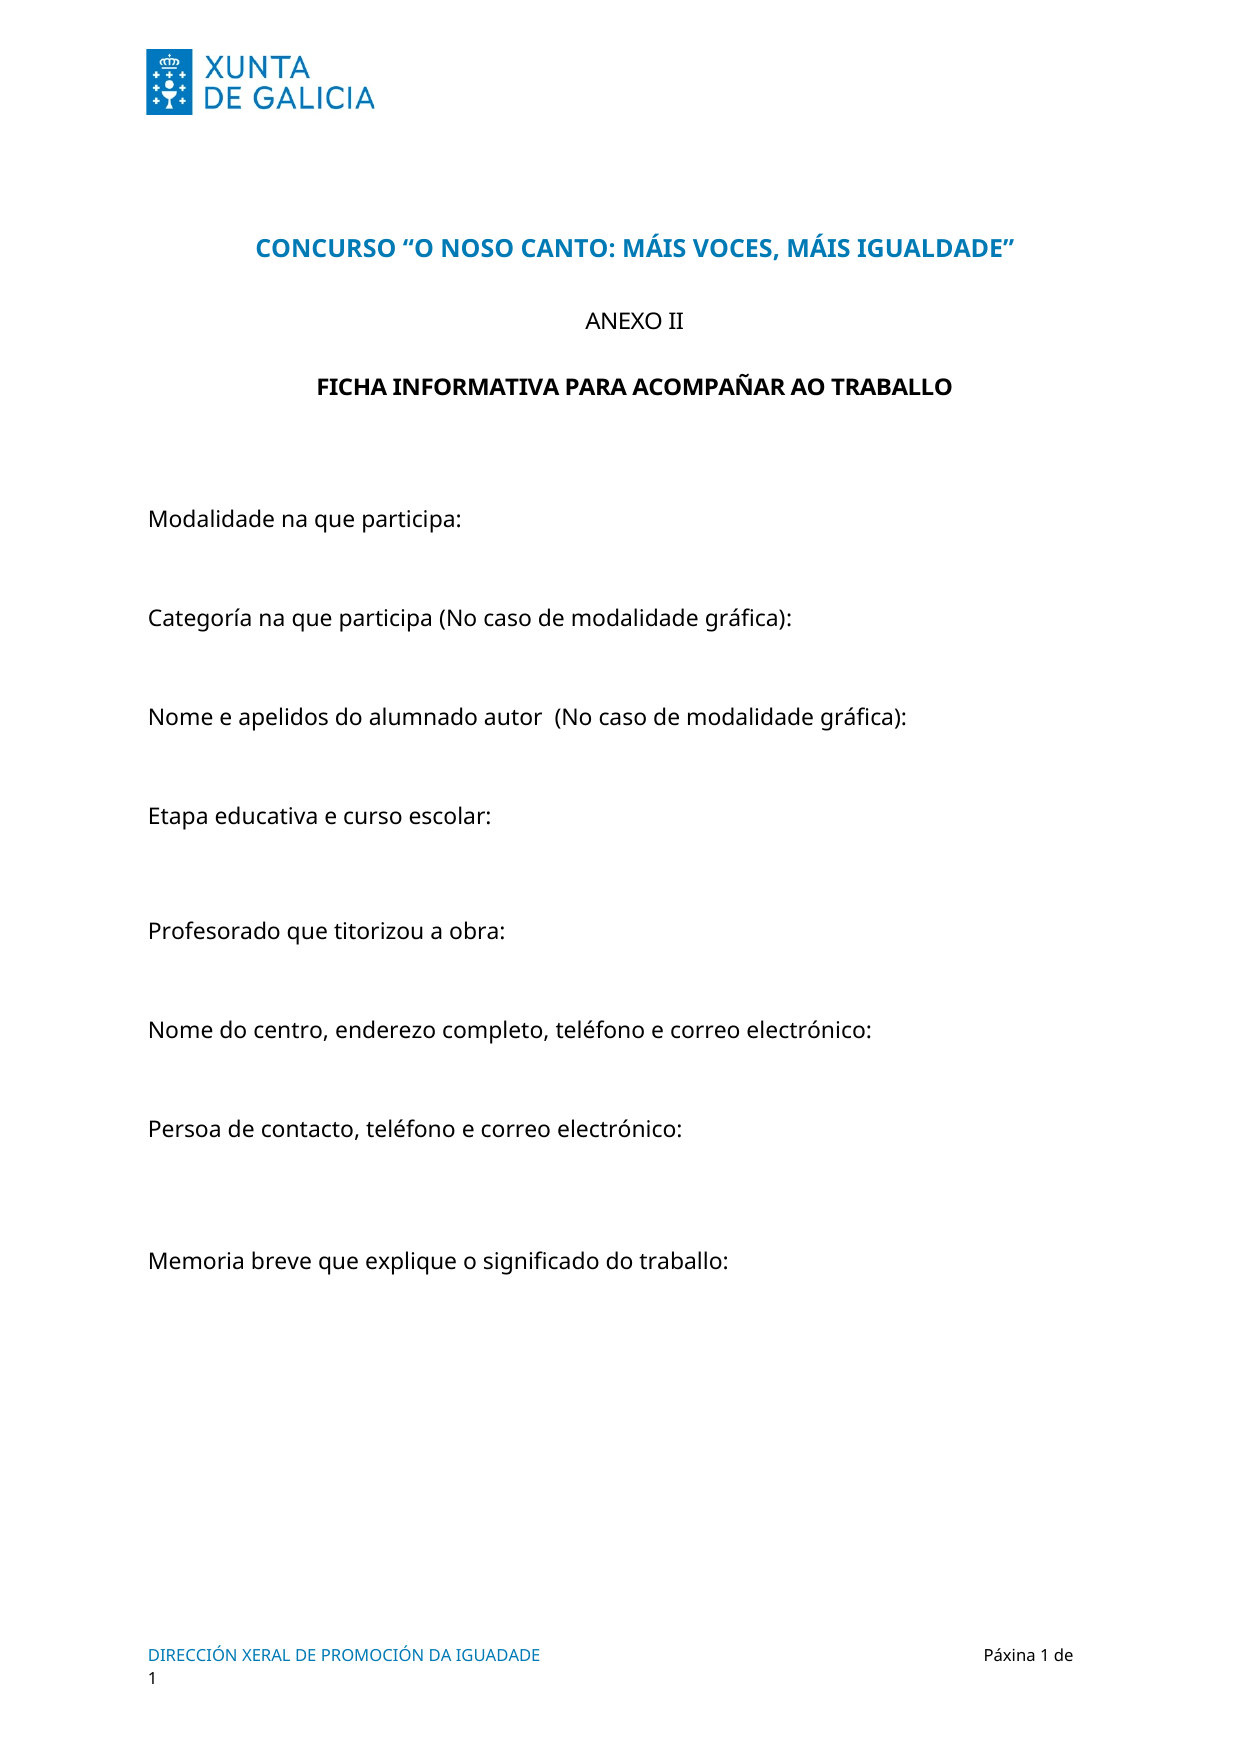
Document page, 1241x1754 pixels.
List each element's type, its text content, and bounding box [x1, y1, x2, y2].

text Memoria breve que explique o significado do traballo: [729, 1243, 1122, 1276]
text Nome e apelidos do alumnado autor (No caso de modalidade gráfica): [148, 699, 1122, 732]
subtitle CONCURSO “O NOSO CANTO: MÁIS VOCES, MÁIS IGUALDADE” [148, 231, 1122, 264]
picture [207, 1649, 211, 1659]
text Etapa educativa e curso escolar: [492, 798, 1122, 831]
text Profesorado que titorizou a obra: [506, 913, 1122, 946]
text Modalidade na que participa: [462, 501, 1122, 534]
picture [149, 1649, 154, 1659]
text FICHA INFORMATIVA PARA ACOMPAÑAR AO TRABALLO [148, 369, 1122, 402]
text Persoa de contacto, teléfono e correo electrónico: [683, 1111, 1122, 1144]
text Nome do centro, enderezo completo, teléfono e correo electrónico: [872, 1012, 1122, 1045]
picture [430, 1649, 435, 1659]
picture [146, 49, 375, 115]
text Categoría na que participa (No caso de modalidade gráfica): [148, 600, 1122, 633]
text ANEXO II [148, 303, 1122, 336]
